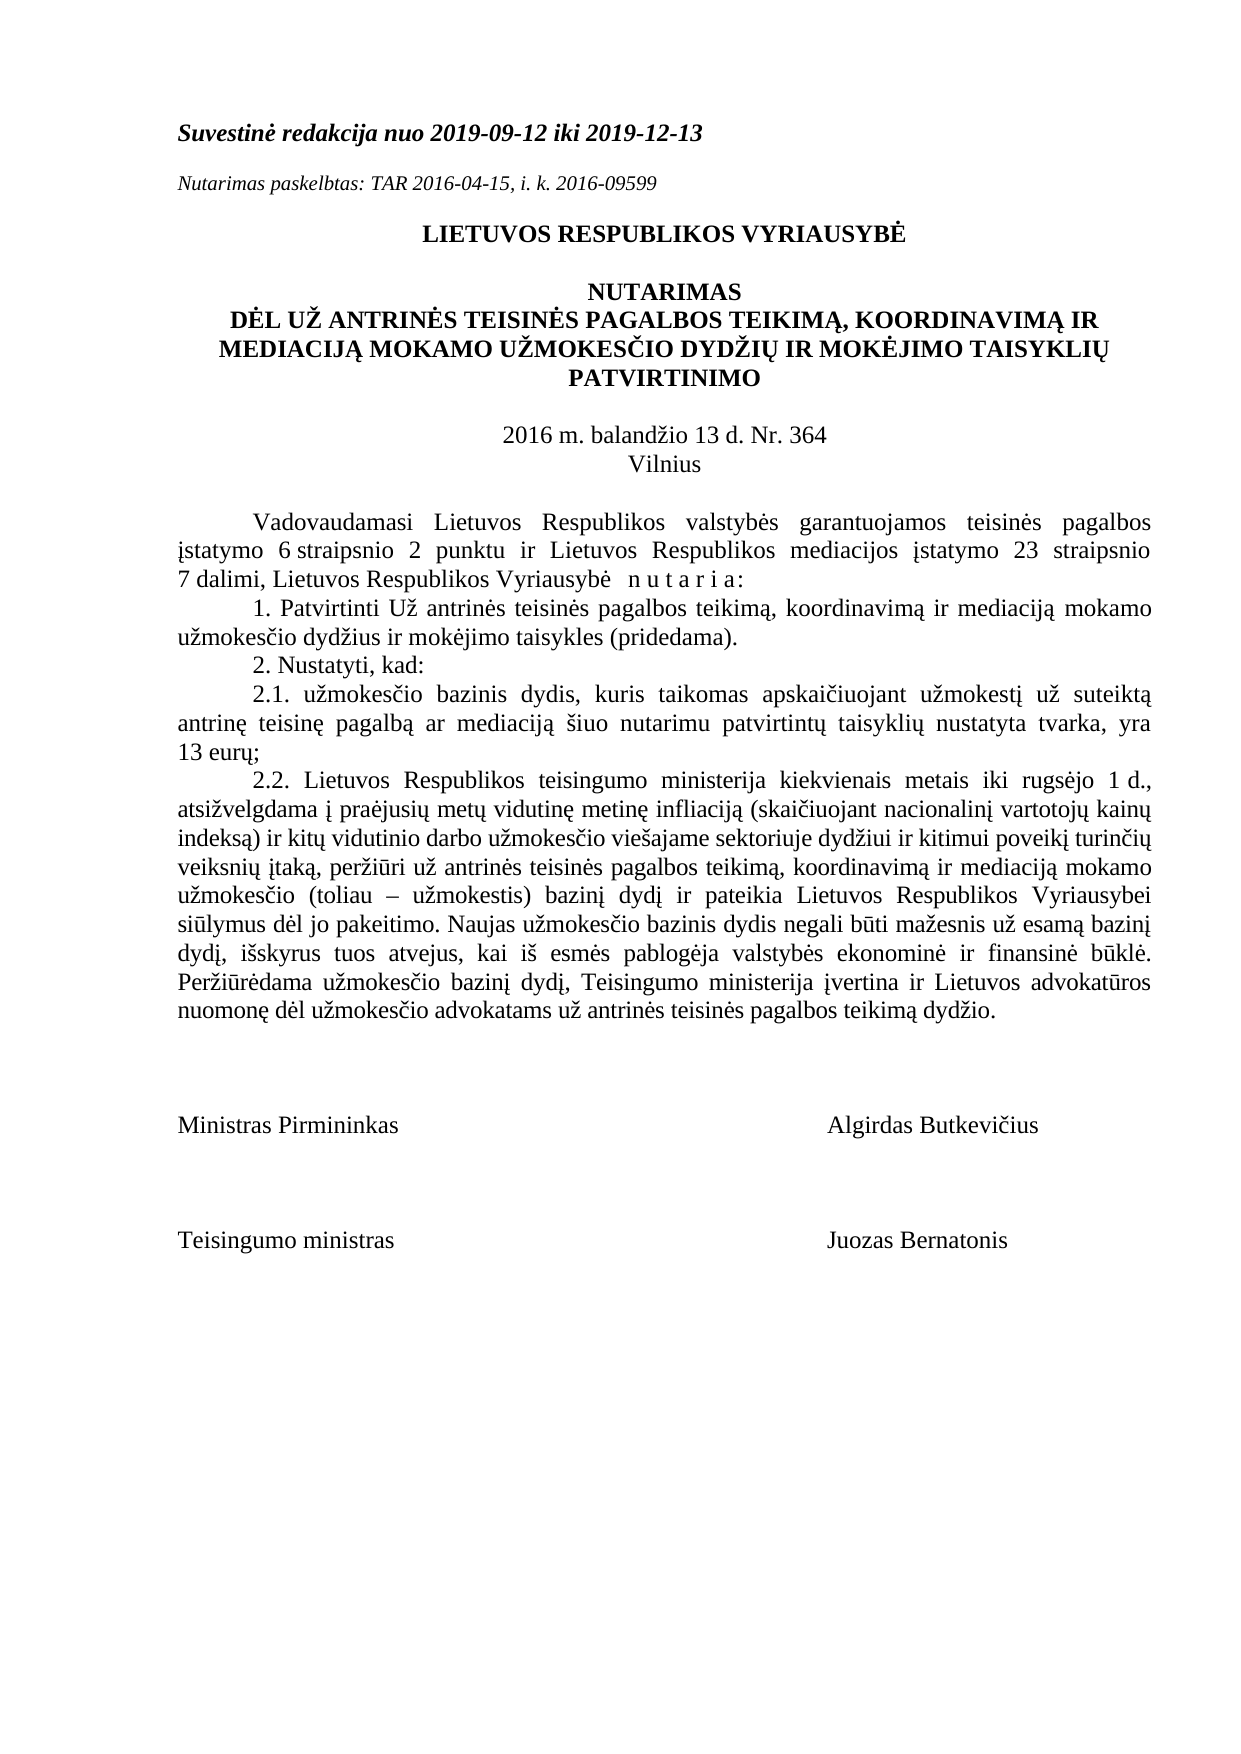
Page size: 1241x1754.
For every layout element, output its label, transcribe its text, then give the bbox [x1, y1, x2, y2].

text Suvestinė redakcija nuo 2019-09-12 iki 2019-12-13 [177, 118, 1152, 147]
text 1. Patvirtinti Už antrinės teisinės pagalbos teikimą, koordinavimą ir mediaciją mokamo užmokesčio dydžius ir mokėjimo taisykles (pridedama). [177, 593, 1152, 650]
text NUTARIMAS [177, 277, 1152, 305]
text Nutarimas paskelbtas: TAR 2016-04-15, i. k. 2016-09599 [177, 171, 1152, 195]
text 2.1. užmokesčio bazinis dydis, kuris taikomas apskaičiuojant užmokestį už suteiktą antrinę teisinę pagalbą ar mediaciją šiuo nutarimu patvirtintų taisyklių nustatyta tvarka, yra 13 eurų; [177, 679, 1152, 765]
text Vilnius [177, 449, 1152, 478]
text Teisingumo ministras Juozas Bernatonis [177, 1225, 1152, 1254]
text 2.2. Lietuvos Respublikos teisingumo ministerija kiekvienais metais iki rugsėjo 1 d., atsižvelgdama į praėjusių metų vidutinę metinę infliaciją (skaičiuojant nacionalinį vartotojų kainų indeksą) ir kitų vidutinio darbo užmokesčio viešajame sektoriuje dydžiui ir kitimui poveikį turinčių veiksnių įtaką, peržiūri už antrinės teisinės pagalbos teikimą, koordinavimą ir mediaciją mokamo užmokesčio (toliau – užmokestis) bazinį dydį ir pateikia Lietuvos Respublikos Vyriausybei siūlymus dėl jo pakeitimo. Naujas užmokesčio bazinis dydis negali būti mažesnis už esamą bazinį dydį, išskyrus tuos atvejus, kai iš esmės pablogėja valstybės ekonominė ir finansinė būklė. Peržiūrėdama užmokesčio bazinį dydį, Teisingumo ministerija įvertina ir Lietuvos advokatūros nuomonę dėl užmokesčio advokatams už antrinės teisinės pagalbos teikimą dydžio. [177, 765, 1152, 1024]
text 2016 m. balandžio 13 d. Nr. 364 [177, 420, 1152, 449]
text Vadovaudamasi Lietuvos Respublikos valstybės garantuojamos teisinės pagalbos įstatymo 6 straipsnio 2 punktu ir Lietuvos Respublikos mediacijos įstatymo 23 straipsnio 7 dalimi, Lietuvos Respublikos Vyriausybė nutaria: [177, 507, 1152, 593]
text 2. Nustatyti, kad: [177, 650, 1152, 679]
text LIETUVOS RESPUBLIKOS VYRIAUSYBĖ [177, 219, 1152, 248]
text DĖL UŽ ANTRINĖS TEISINĖS PAGALBOS TEIKIMĄ, KOORDINAVIMĄ IR MEDIACIJĄ MOKAMO UŽMOKESČIO DYDŽIŲ IR MOKĖJIMO TAISYKLIŲ PATVIRTINIMO [177, 305, 1152, 392]
text Ministras Pirmininkas Algirdas Butkevičius [177, 1110, 1152, 1139]
